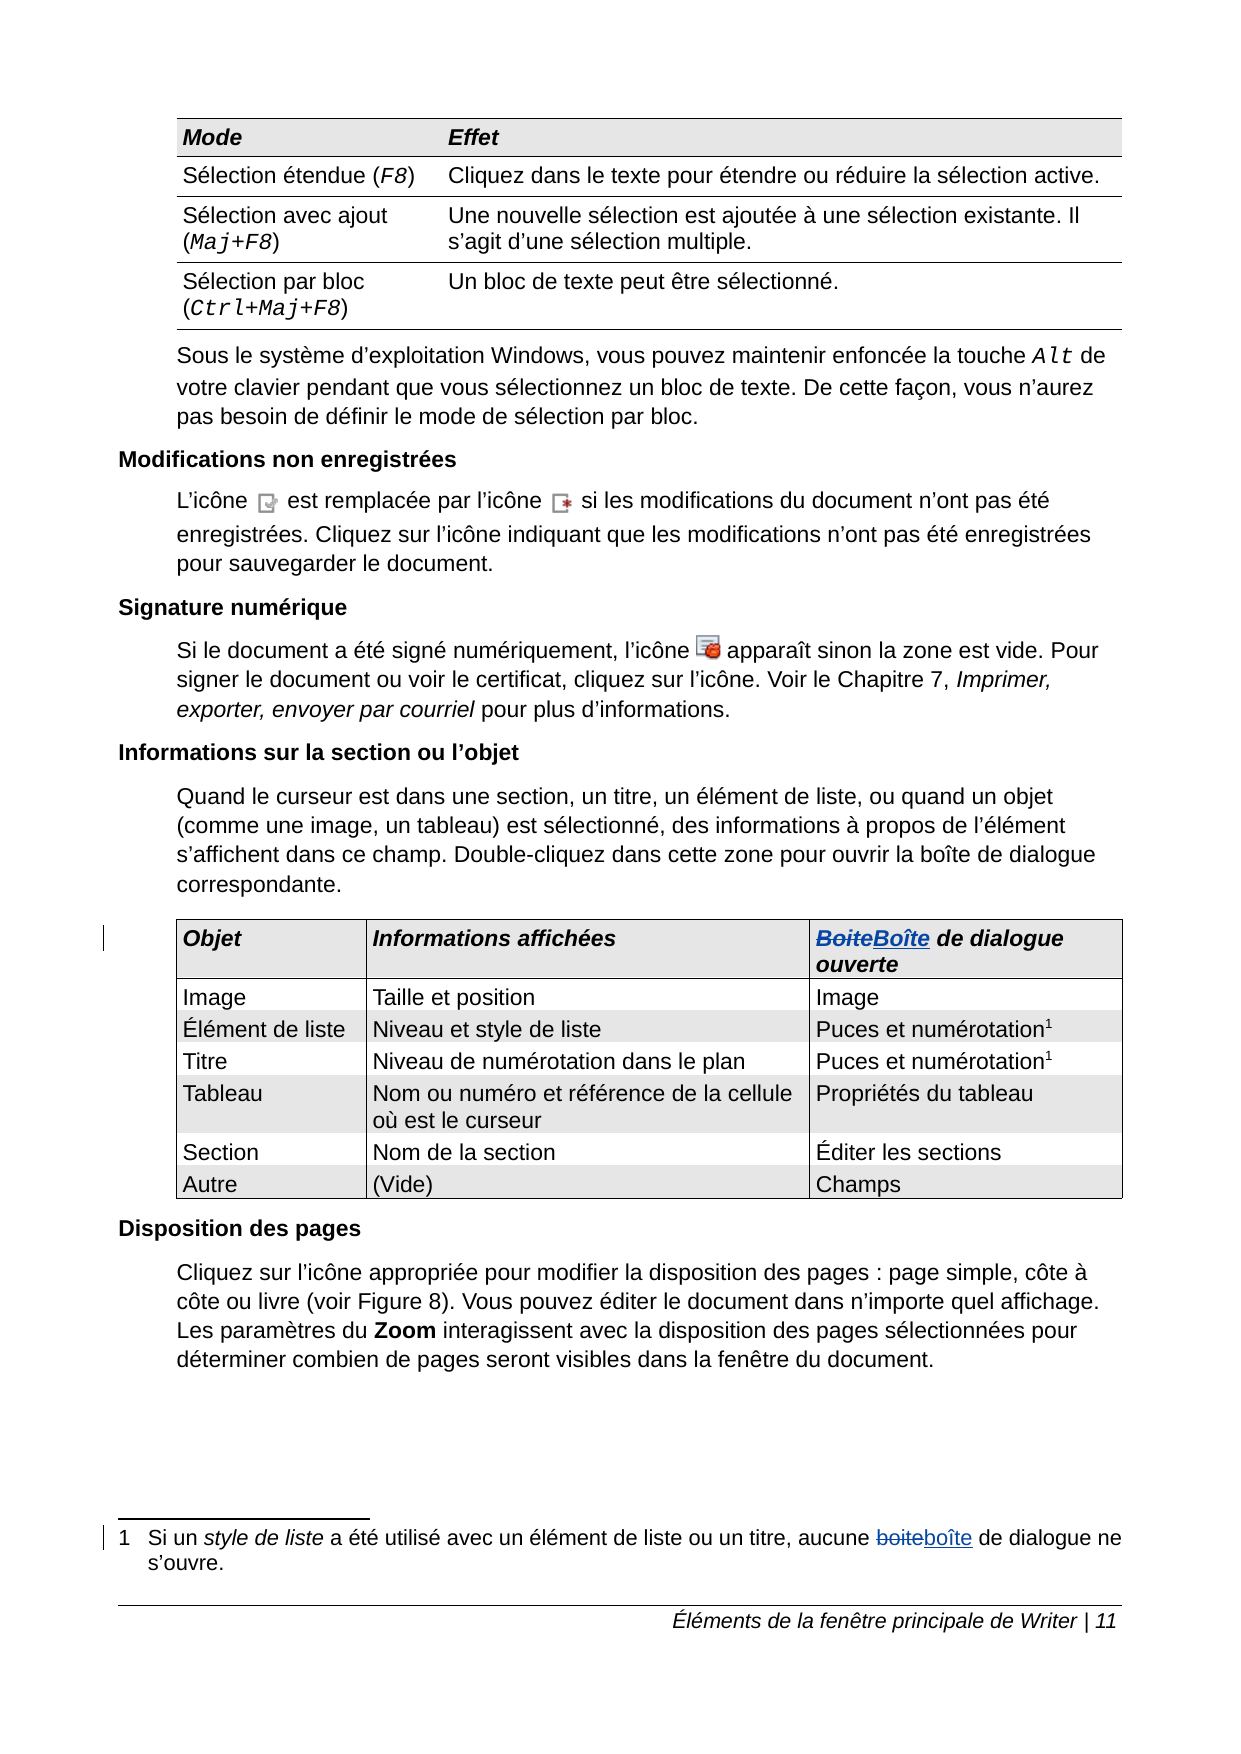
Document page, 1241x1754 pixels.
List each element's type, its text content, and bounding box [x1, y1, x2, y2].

table_cell Cliquez dans le texte pour étendre ou réduire la sélection active. [442, 157, 1122, 196]
picture [254, 491, 281, 518]
table_cell Propriétés du tableau [810, 1075, 1122, 1133]
table_cell Sélection par bloc (Ctrl+Maj+F8) [177, 263, 442, 328]
table_cell Section [177, 1133, 366, 1165]
table_header Boîte de dialogue ouverte [810, 920, 1122, 977]
picture [696, 635, 721, 660]
text Modifications non enregistrées [118, 444, 1122, 473]
text Quand le curseur est dans une section, un titre, un élément de liste, ou quand un objet (comme une image, un tableau) est sélectionné, des informations à propos de l’élément s’affichent dans ce champ. Double-cliquez dans cette zone pour ouvrir la boîte de dialogue correspondante. [176, 780, 1122, 897]
table_cell Image [177, 979, 366, 1010]
table_cell Puces et numérotation [810, 1010, 1122, 1042]
table_header Mode [177, 119, 442, 156]
table_cell Un bloc de texte peut être sélectionné. [442, 263, 1122, 328]
text L’icône est remplacée par l’icône si les modifications du document n’ont pas été enregistrées. Cliquez sur l’icône indiquant que les modifications n’ont pas été enregistrées pour sauvegarder le document. [176, 487, 1122, 576]
table_cell Tableau [177, 1075, 366, 1133]
table_cell Champs [810, 1165, 1122, 1198]
table_cell Autre [177, 1165, 366, 1198]
table_header Informations affichées [367, 920, 809, 977]
table_header Objet [177, 920, 366, 977]
table_cell Nom ou numéro et référence de la cellule où est le curseur [367, 1075, 809, 1133]
text Cliquez sur l’icône appropriée pour modifier la disposition des pages : page simple, côte à côte ou livre (voir Figure 8). Vous pouvez éditer le document dans n’importe quel affichage. Les paramètres du Zoom interagissent avec la disposition des pages sélectionnées pour déterminer combien de pages seront visibles dans la fenêtre du document. [176, 1256, 1122, 1373]
table_cell Puces et numérotation1 [810, 1042, 1122, 1074]
table_cell Image [810, 979, 1122, 1010]
table_cell Titre [177, 1042, 366, 1074]
table_cell Une nouvelle sélection est ajoutée à une sélection existante. Il s’agit d’une sélection multiple. [442, 197, 1122, 262]
text Informations sur la section ou l’objet [118, 736, 1122, 766]
table_cell Taille et position [367, 979, 809, 1010]
table_header Effet [442, 119, 1122, 156]
table_cell Niveau et style de liste [367, 1010, 809, 1042]
table_cell Niveau de numérotation dans le plan [367, 1042, 809, 1074]
table_cell Élément de liste [177, 1010, 366, 1042]
table_cell Nom de la section [367, 1133, 809, 1165]
text Disposition des pages [118, 1212, 1122, 1242]
picture [548, 491, 575, 518]
table_cell Éditer les sections [810, 1133, 1122, 1165]
table_cell (Vide) [367, 1165, 809, 1198]
text Si le document a été signé numériquement, l’icône apparaît sinon la zone est vide. Pour signer le document ou voir le certificat, cliquez sur l’icône. Voir le Chapitre 7, Imprimer, exporter, envoyer par courriel pour plus d’informations. [176, 634, 1122, 722]
text Signature numérique [118, 591, 1122, 620]
table_cell Sélection avec ajout (Maj+F8) [177, 197, 442, 262]
text Sous le système d’exploitation Windows, vous pouvez maintenir enfoncée la touche Alt de votre clavier pendant que vous sélectionnez un bloc de texte. De cette façon, vous n’aurez pas besoin de définir le mode de sélection par bloc. [176, 342, 1122, 429]
table_cell Sélection étendue (F8) [177, 157, 442, 196]
